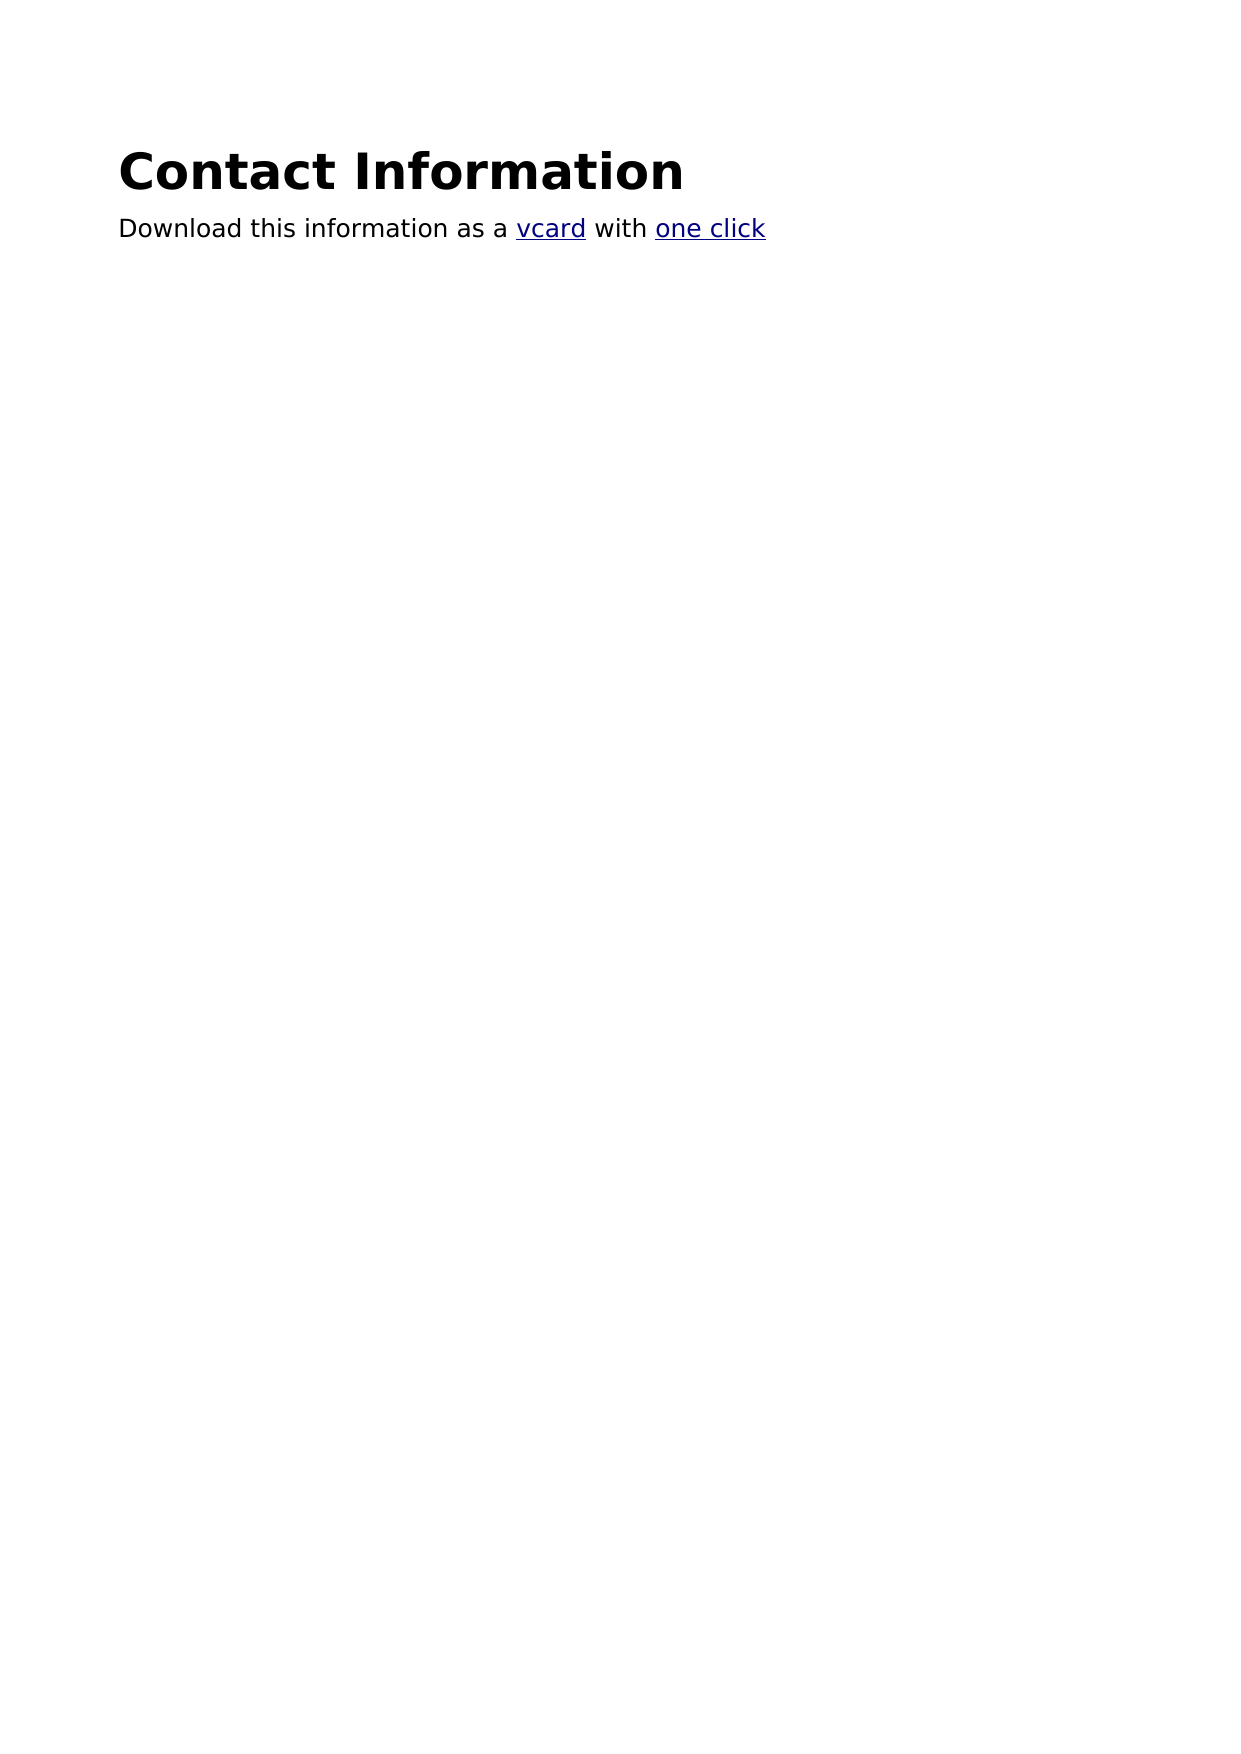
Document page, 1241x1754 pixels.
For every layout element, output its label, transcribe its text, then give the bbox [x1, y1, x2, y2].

text Download this information as a vcard with one click [118, 214, 1122, 243]
subtitle Contact Information [118, 143, 1122, 201]
